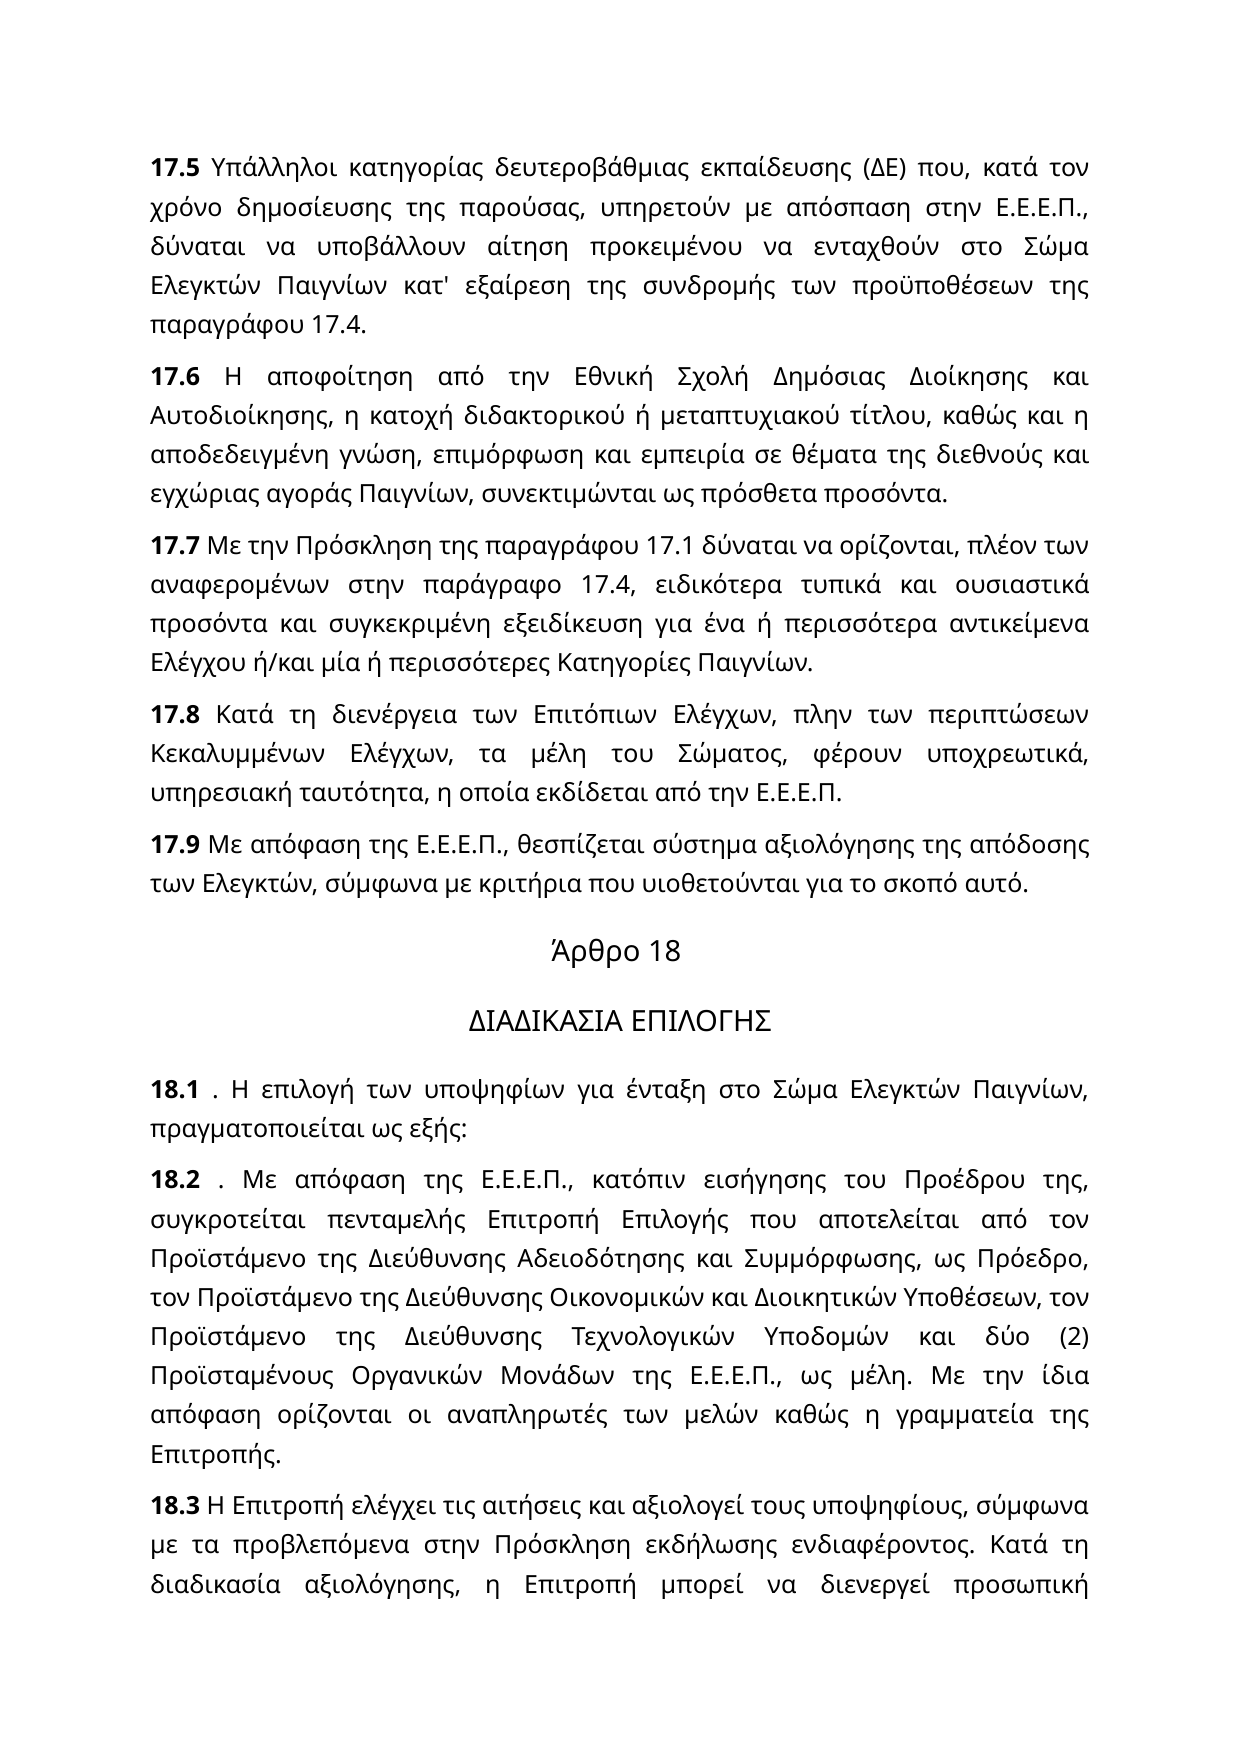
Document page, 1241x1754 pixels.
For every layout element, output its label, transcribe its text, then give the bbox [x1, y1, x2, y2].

text 17.8 Κατά τη διενέργεια των Επιτόπιων Ελέγχων, πλην των περιπτώσεων Κεκαλυμμένων Ελέγχων, τα μέλη του Σώματος, φέρουν υποχρεωτικά, υπηρεσιακή ταυτότητα, η οποία εκδίδεται από την Ε.Ε.Ε.Π. [150, 697, 1090, 809]
subtitle Άρθρο 18 [150, 930, 1090, 970]
text 17.9 Με απόφαση της Ε.Ε.Ε.Π., θεσπίζεται σύστημα αξιολόγησης της απόδοσης των Ελεγκτών, σύμφωνα με κριτήρια που υιοθετούνται για το σκοπό αυτό. [150, 827, 1090, 900]
text 18.3 Η Επιτροπή ελέγχει τις αιτήσεις και αξιολογεί τους υποψηφίους, σύμφωνα με τα προβλεπόμενα στην Πρόσκληση εκδήλωσης ενδιαφέροντος. Κατά τη διαδικασία αξιολόγησης, η Επιτροπή μπορεί να διενεργεί προσωπική [150, 1488, 1090, 1600]
text 17.5 Υπάλληλοι κατηγορίας δευτεροβάθμιας εκπαίδευσης (ΔΕ) που, κατά τον χρόνο δημοσίευσης της παρούσας, υπηρετούν με απόσπαση στην Ε.Ε.Ε.Π., δύναται να υποβάλλουν αίτηση προκειμένου να ενταχθούν στο Σώμα Ελεγκτών Παιγνίων κατ' εξαίρεση της συνδρομής των προϋποθέσεων της παραγράφου 17.4. [150, 150, 1090, 341]
text 18.2 . Με απόφαση της Ε.Ε.Ε.Π., κατόπιν εισήγησης του Προέδρου της, συγκροτείται πενταμελής Επιτροπή Επιλογής που αποτελείται από τον Προϊστάμενο της Διεύθυνσης Αδειοδότησης και Συμμόρφωσης, ως Πρόεδρο, τον Προϊστάμενο της Διεύθυνσης Οικονομικών και Διοικητικών Υποθέσεων, τον Προϊστάμενο της Διεύθυνσης Τεχνολογικών Υποδομών και δύο (2) Προϊσταμένους Οργανικών Μονάδων της Ε.Ε.Ε.Π., ως μέλη. Με την ίδια απόφαση ορίζονται οι αναπληρωτές των μελών καθώς η γραμματεία της Επιτροπής. [150, 1162, 1090, 1470]
text 18.1 . Η επιλογή των υποψηφίων για ένταξη στο Σώμα Ελεγκτών Παιγνίων, πραγματοποιείται ως εξής: [150, 1071, 1090, 1144]
subtitle ΔΙΑΔΙΚΑΣΙΑ ΕΠΙΛΟΓΗΣ [150, 1001, 1090, 1040]
text 17.6 Η αποφοίτηση από την Εθνική Σχολή Δημόσιας Διοίκησης και Αυτοδιοίκησης, η κατοχή διδακτορικού ή μεταπτυχιακού τίτλου, καθώς και η αποδεδειγμένη γνώση, επιμόρφωση και εμπειρία σε θέματα της διεθνούς και εγχώριας αγοράς Παιγνίων, συνεκτιμώνται ως πρόσθετα προσόντα. [150, 358, 1090, 510]
text 17.7 Με την Πρόσκληση της παραγράφου 17.1 δύναται να ορίζονται, πλέον των αναφερομένων στην παράγραφο 17.4, ειδικότερα τυπικά και ουσιαστικά προσόντα και συγκεκριμένη εξειδίκευση για ένα ή περισσότερα αντικείμενα Ελέγχου ή/και μία ή περισσότερες Κατηγορίες Παιγνίων. [150, 527, 1090, 679]
